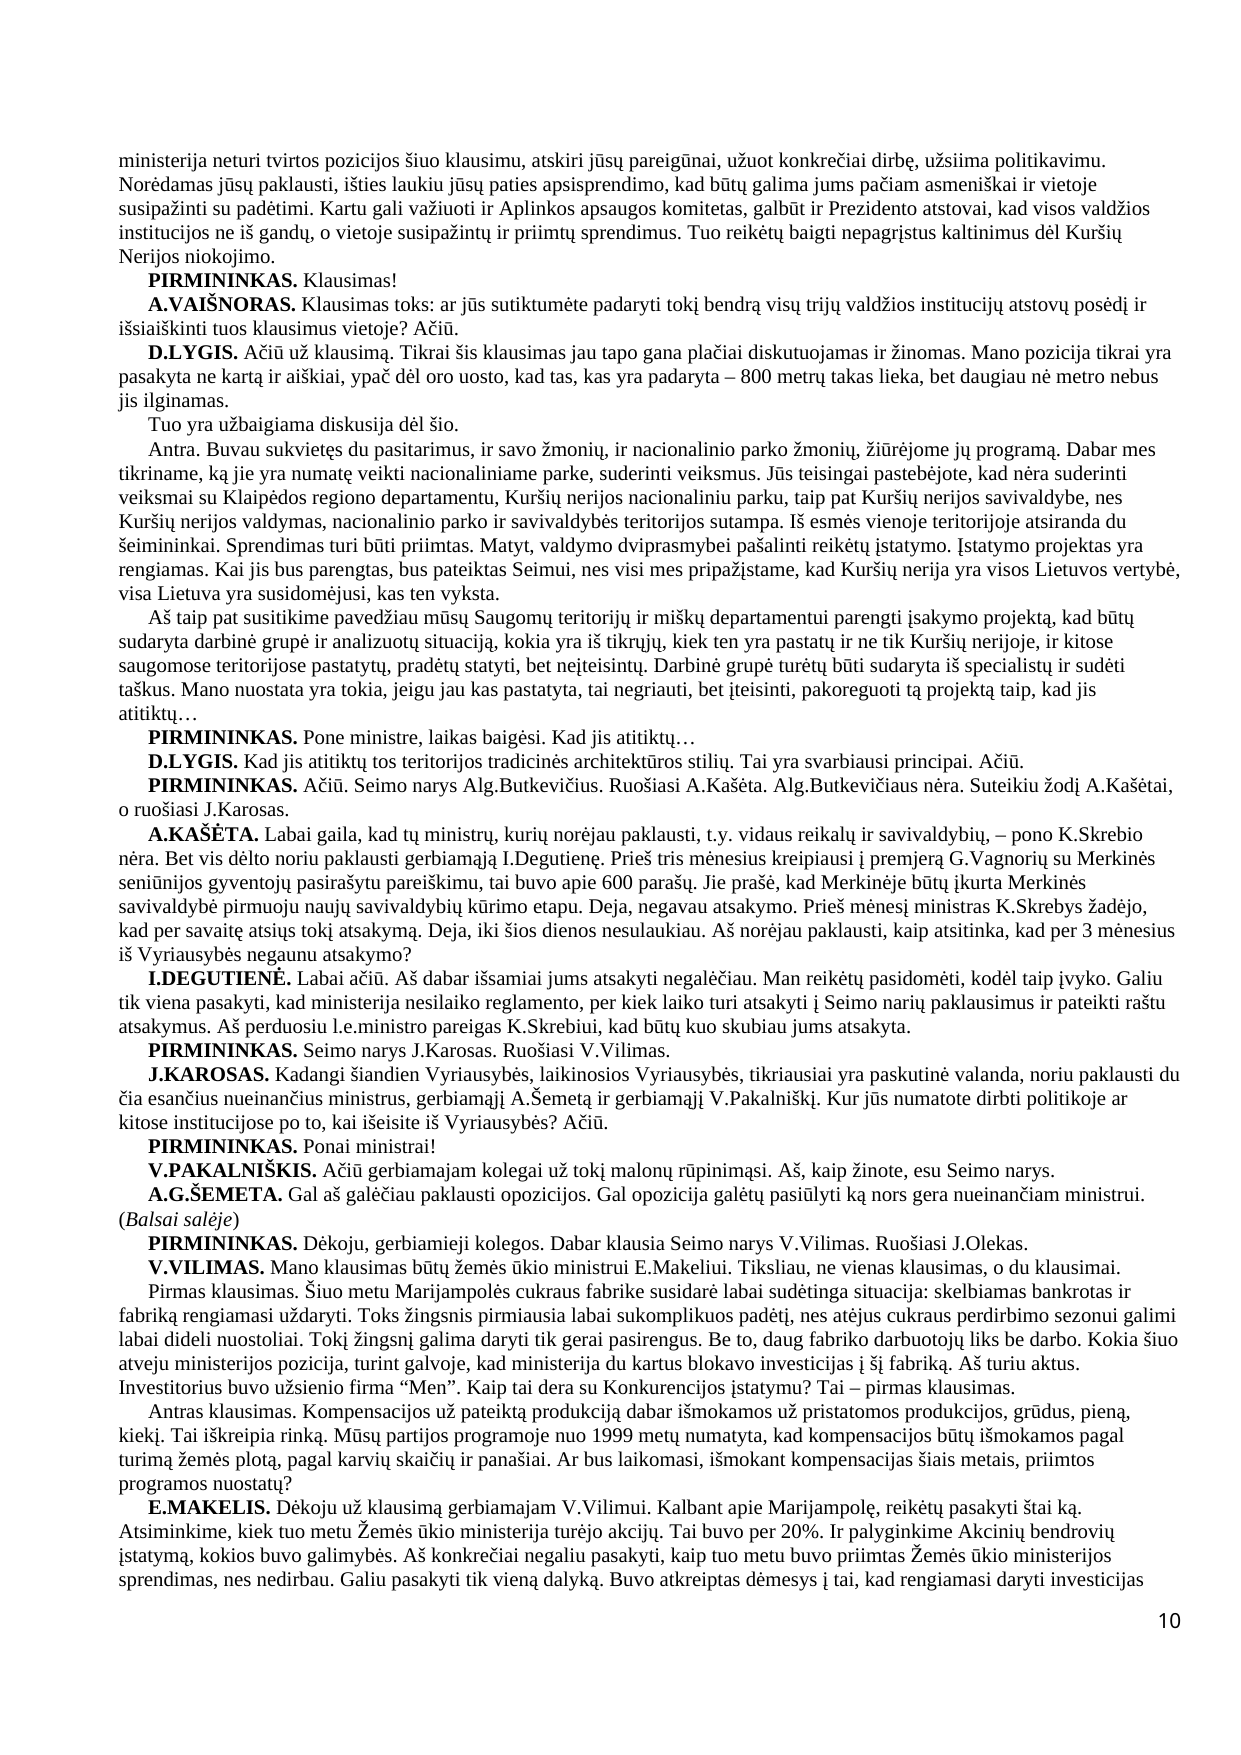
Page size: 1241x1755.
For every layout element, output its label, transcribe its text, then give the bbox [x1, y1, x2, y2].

text J.KAROSAS. Kadangi šiandien Vyriausybės, laikinosios Vyriausybės, tikriausiai yra paskutinė valanda, noriu paklausti du čia esančius nueinančius ministrus, gerbiamąjį A.Šemetą ir gerbiamąjį V.Pakalniškį. Kur jūs numatote dirbti politikoje ar kitose institucijose po to, kai išeisite iš Vyriausybės? Ačiū. [118, 1062, 1181, 1134]
text A.VAIŠNORAS. Klausimas toks: ar jūs sutiktumėte padaryti tokį bendrą visų trijų valdžios institucijų atstovų posėdį ir išsiaiškinti tuos klausimus vietoje? Ačiū. [118, 292, 1181, 340]
text Tuo yra užbaigiama diskusija dėl šio. [118, 412, 1181, 436]
text Antra. Buvau sukvietęs du pasitarimus, ir savo žmonių, ir nacionalinio parko žmonių, žiūrėjome jų programą. Dabar mes tikriname, ką jie yra numatę veikti nacionaliniame parke, suderinti veiksmus. Jūs teisingai pastebėjote, kad nėra suderinti veiksmai su Klaipėdos regiono departamentu, Kuršių nerijos nacionaliniu parku, taip pat Kuršių nerijos savivaldybe, nes Kuršių nerijos valdymas, nacionalinio parko ir savivaldybės teritorijos sutampa. Iš esmės vienoje teritorijoje atsiranda du šeimininkai. Sprendimas turi būti priimtas. Matyt, valdymo dviprasmybei pašalinti reikėtų įstatymo. Įstatymo projektas yra rengiamas. Kai jis bus parengtas, bus pateiktas Seimui, nes visi mes pripažįstame, kad Kuršių nerija yra visos Lietuvos vertybė, visa Lietuva yra susidomėjusi, kas ten vyksta. [118, 436, 1181, 605]
text PIRMININKAS. Ačiū. Seimo narys Alg.Butkevičius. Ruošiasi A.Kašėta. Alg.Butkevičiaus nėra. Suteikiu žodį A.Kašėtai, o ruošiasi J.Karosas. [118, 773, 1181, 821]
text PIRMININKAS. Dėkoju, gerbiamieji kolegos. Dabar klausia Seimo narys V.Vilimas. Ruošiasi J.Olekas. [118, 1231, 1181, 1254]
text E.MAKELIS. Dėkoju už klausimą gerbiamajam V.Vilimui. Kalbant apie Marijampolę, reikėtų pasakyti štai ką. Atsiminkime, kiek tuo metu Žemės ūkio ministerija turėjo akcijų. Tai buvo per 20%. Ir palyginkime Akcinių bendrovių įstatymą, kokios buvo galimybės. Aš konkrečiai negaliu pasakyti, kaip tuo metu buvo priimtas Žemės ūkio ministerijos sprendimas, nes nedirbau. Galiu pasakyti tik vieną dalyką. Buvo atkreiptas dėmesys į tai, kad rengiamasi daryti investicijas [118, 1495, 1181, 1591]
text V.VILIMAS. Mano klausimas būtų žemės ūkio ministrui E.Makeliui. Tiksliau, ne vienas klausimas, o du klausimai. [118, 1254, 1181, 1279]
text Pirmas klausimas. Šiuo metu Marijampolės cukraus fabrike susidarė labai sudėtinga situacija: skelbiamas bankrotas ir fabriką rengiamasi uždaryti. Toks žingsnis pirmiausia labai sukomplikuos padėtį, nes atėjus cukraus perdirbimo sezonui galimi labai dideli nuostoliai. Tokį žingsnį galima daryti tik gerai pasirengus. Be to, daug fabriko darbuotojų liks be darbo. Kokia šiuo atveju ministerijos pozicija, turint galvoje, kad ministerija du kartus blokavo investicijas į šį fabriką. Aš turiu aktus. Investitorius buvo užsienio firma “Men”. Kaip tai dera su Konkurencijos įstatymu? Tai – pirmas klausimas. [118, 1279, 1181, 1399]
text PIRMININKAS. Seimo narys J.Karosas. Ruošiasi V.Vilimas. [118, 1038, 1181, 1062]
text Antras klausimas. Kompensacijos už pateiktą produkciją dabar išmokamos už pristatomos produkcijos, grūdus, pieną, kiekį. Tai iškreipia rinką. Mūsų partijos programoje nuo 1999 metų numatyta, kad kompensacijos būtų išmokamos pagal turimą žemės plotą, pagal karvių skaičių ir panašiai. Ar bus laikomasi, išmokant kompensacijas šiais metais, priimtos programos nuostatų? [118, 1399, 1181, 1495]
text D.LYGIS. Kad jis atitiktų tos teritorijos tradicinės architektūros stilių. Tai yra svarbiausi principai. Ačiū. [118, 749, 1181, 773]
text I.DEGUTIENĖ. Labai ačiū. Aš dabar išsamiai jums atsakyti negalėčiau. Man reikėtų pasidomėti, kodėl taip įvyko. Galiu tik viena pasakyti, kad ministerija nesilaiko reglamento, per kiek laiko turi atsakyti į Seimo narių paklausimus ir pateikti raštu atsakymus. Aš perduosiu l.e.ministro pareigas K.Skrebiui, kad būtų kuo skubiau jums atsakyta. [118, 966, 1181, 1038]
text D.LYGIS. Ačiū už klausimą. Tikrai šis klausimas jau tapo gana plačiai diskutuojamas ir žinomas. Mano pozicija tikrai yra pasakyta ne kartą ir aiškiai, ypač dėl oro uosto, kad tas, kas yra padaryta – 800 metrų takas lieka, bet daugiau nė metro nebus jis ilginamas. [118, 340, 1181, 412]
text ministerija neturi tvirtos pozicijos šiuo klausimu, atskiri jūsų pareigūnai, užuot konkrečiai dirbę, užsiima politikavimu. Norėdamas jūsų paklausti, išties laukiu jūsų paties apsisprendimo, kad būtų galima jums pačiam asmeniškai ir vietoje susipažinti su padėtimi. Kartu gali važiuoti ir Aplinkos apsaugos komitetas, galbūt ir Prezidento atstovai, kad visos valdžios institucijos ne iš gandų, o vietoje susipažintų ir priimtų sprendimus. Tuo reikėtų baigti nepagrįstus kaltinimus dėl Kuršių Nerijos niokojimo. [118, 148, 1181, 268]
text A.KAŠĖTA. Labai gaila, kad tų ministrų, kurių norėjau paklausti, t.y. vidaus reikalų ir savivaldybių, – pono K.Skrebio nėra. Bet vis dėlto noriu paklausti gerbiamąją I.Degutienę. Prieš tris mėnesius kreipiausi į premjerą G.Vagnorių su Merkinės seniūnijos gyventojų pasirašytu pareiškimu, tai buvo apie 600 parašų. Jie prašė, kad Merkinėje būtų įkurta Merkinės savivaldybė pirmuoju naujų savivaldybių kūrimo etapu. Deja, negavau atsakymo. Prieš mėnesį ministras K.Skrebys žadėjo, kad per savaitę atsiųs tokį atsakymą. Deja, iki šios dienos nesulaukiau. Aš norėjau paklausti, kaip atsitinka, kad per 3 mėnesius iš Vyriausybės negaunu atsakymo? [118, 821, 1181, 966]
text PIRMININKAS. Pone ministre, laikas baigėsi. Kad jis atitiktų… [118, 725, 1181, 749]
text Aš taip pat susitikime pavedžiau mūsų Saugomų teritorijų ir miškų departamentui parengti įsakymo projektą, kad būtų sudaryta darbinė grupė ir analizuotų situaciją, kokia yra iš tikrųjų, kiek ten yra pastatų ir ne tik Kuršių nerijoje, ir kitose saugomose teritorijose pastatytų, pradėtų statyti, bet neįteisintų. Darbinė grupė turėtų būti sudaryta iš specialistų ir sudėti taškus. Mano nuostata yra tokia, jeigu jau kas pastatyta, tai negriauti, bet įteisinti, pakoreguoti tą projektą taip, kad jis atitiktų… [118, 605, 1181, 725]
text PIRMININKAS. Klausimas! [118, 268, 1181, 292]
text A.G.ŠEMETA. Gal aš galėčiau paklausti opozicijos. Gal opozicija galėtų pasiūlyti ką nors gera nueinančiam ministrui. (Balsai salėje) [118, 1182, 1181, 1231]
text V.PAKALNIŠKIS. Ačiū gerbiamajam kolegai už tokį malonų rūpinimąsi. Aš, kaip žinote, esu Seimo narys. [118, 1158, 1181, 1182]
text PIRMININKAS. Ponai ministrai! [118, 1134, 1181, 1158]
